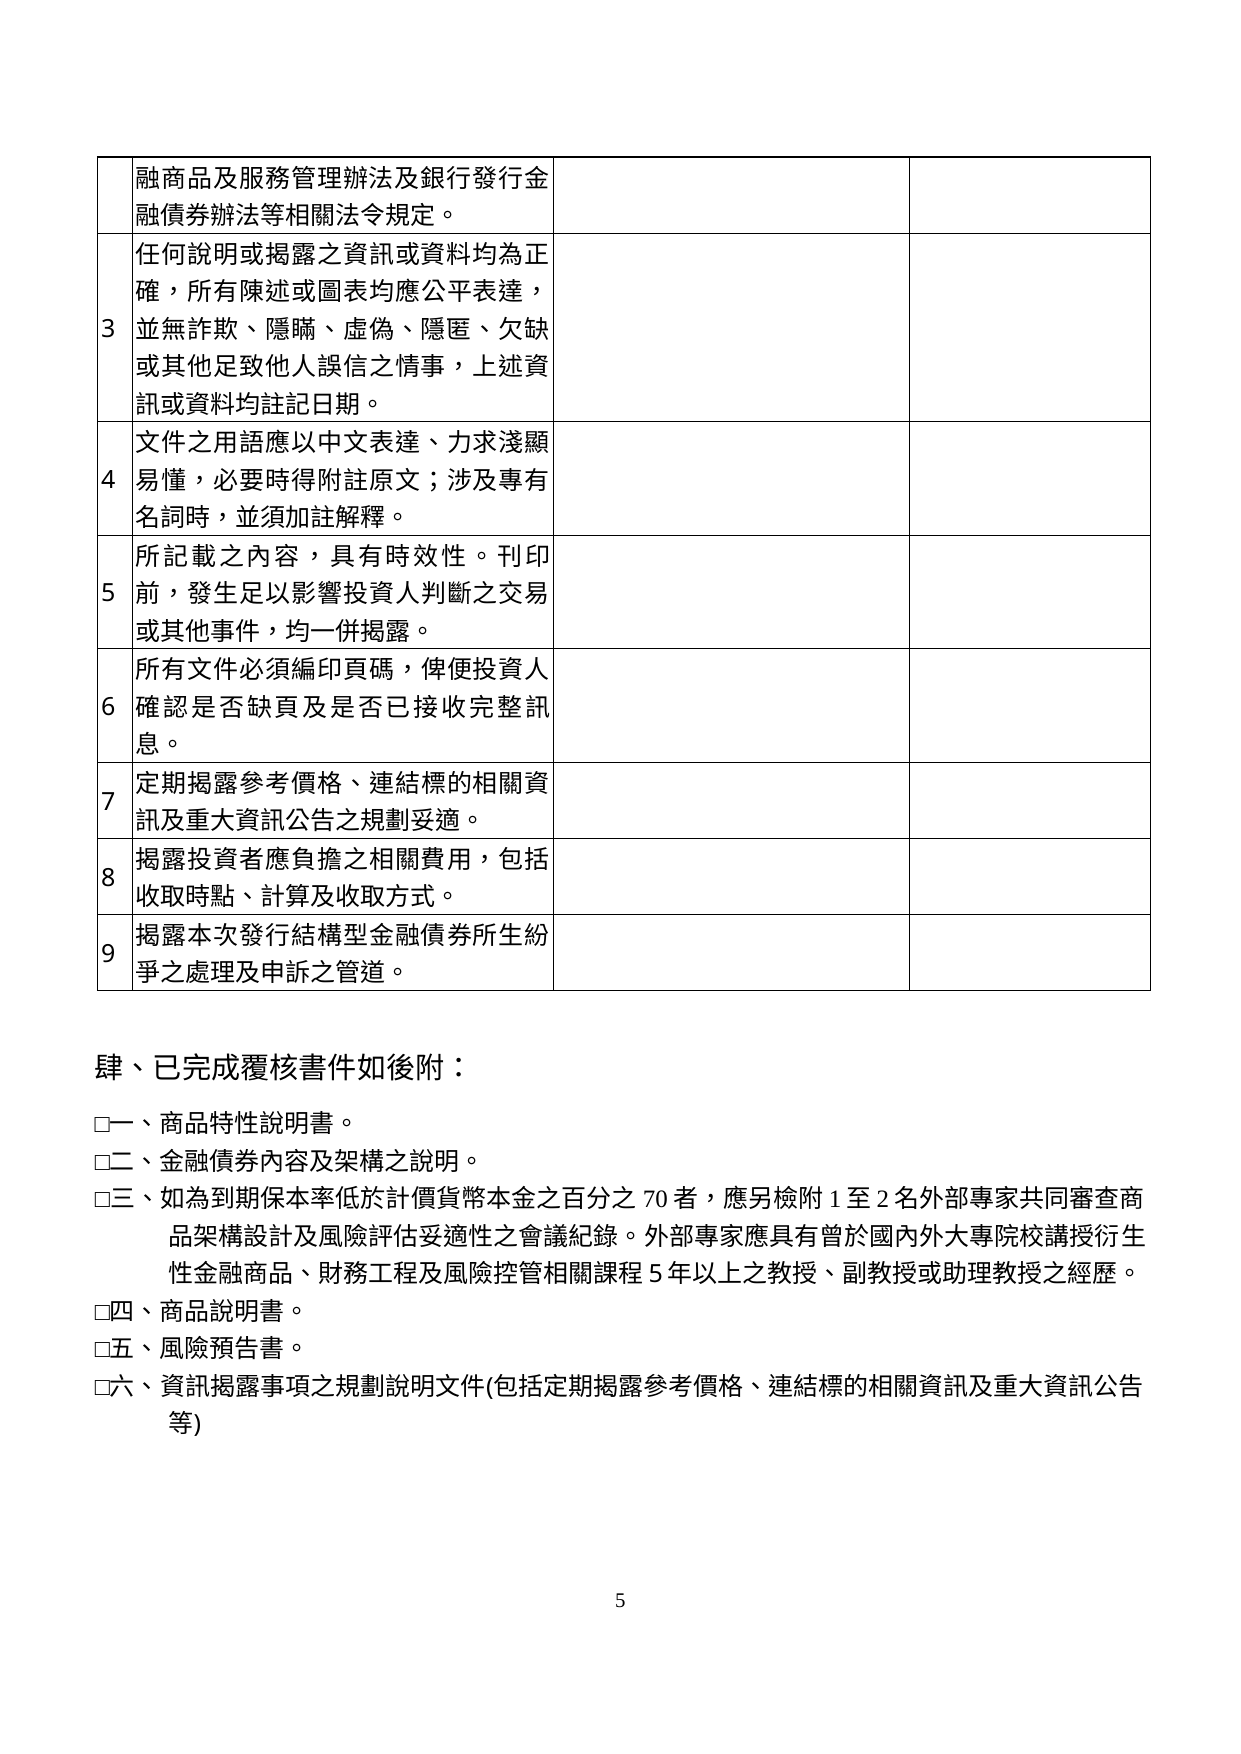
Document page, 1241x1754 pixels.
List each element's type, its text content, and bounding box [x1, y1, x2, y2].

table_cell [554, 158, 909, 232]
table_cell 3 [98, 234, 132, 421]
text □一、商品特性說明書。 [94, 1103, 1146, 1141]
table_cell [554, 649, 909, 762]
text □六、資訊揭露事項之規劃說明文件(包括定期揭露參考價格、連結標的相關資訊及重大資訊公告等) [94, 1366, 1146, 1441]
table_cell [554, 915, 909, 990]
table_cell [910, 649, 1150, 762]
table_cell 文件之用語應以中文表達、力求淺顯易懂，必要時得附註原文；涉及專有名詞時，並須加註解釋。 [133, 422, 553, 534]
table_cell [910, 915, 1150, 990]
table_cell [910, 536, 1150, 648]
table_cell [98, 158, 132, 232]
table_cell 所記載之內容，具有時效性。刊印前，發生足以影響投資人判斷之交易或其他事件，均一併揭露。 [133, 536, 553, 648]
table_cell 融商品及服務管理辦法及銀行發行金融債券辦法等相關法令規定。 [133, 158, 553, 232]
text □五、風險預告書。 [94, 1328, 1146, 1366]
table_cell 6 [98, 649, 132, 762]
table_cell [554, 234, 909, 421]
table_cell [910, 158, 1150, 232]
table_cell [910, 422, 1150, 534]
table_cell 5 [98, 536, 132, 648]
text □四、商品說明書。 [94, 1291, 1146, 1328]
table_cell 任何說明或揭露之資訊或資料均為正確，所有陳述或圖表均應公平表達，並無詐欺、隱瞞、虛偽、隱匿、欠缺或其他足致他人誤信之情事，上述資訊或資料均註記日期。 [133, 234, 553, 421]
table_cell [554, 763, 909, 838]
text 肆、已完成覆核書件如後附： [94, 1028, 1146, 1103]
text □二、金融債券內容及架構之說明。 [94, 1141, 1146, 1178]
table_cell [554, 536, 909, 648]
table_cell 4 [98, 422, 132, 534]
table_cell 7 [98, 763, 132, 838]
table_cell [910, 763, 1150, 838]
table_cell [910, 839, 1150, 914]
table_cell 8 [98, 839, 132, 914]
table_cell [554, 839, 909, 914]
text □三、如為到期保本率低於計價貨幣本金之百分之70者，應另檢附1至2名外部專家共同審查商品架構設計及風險評估妥適性之會議紀錄。外部專家應具有曾於國內外大專院校講授衍生性金融商品、財務工程及風險控管相關課程5年以上之教授、副教授或助理教授之經歷。 [94, 1178, 1146, 1291]
table_cell 9 [98, 915, 132, 990]
table_cell [910, 234, 1150, 421]
table_cell [554, 422, 909, 534]
